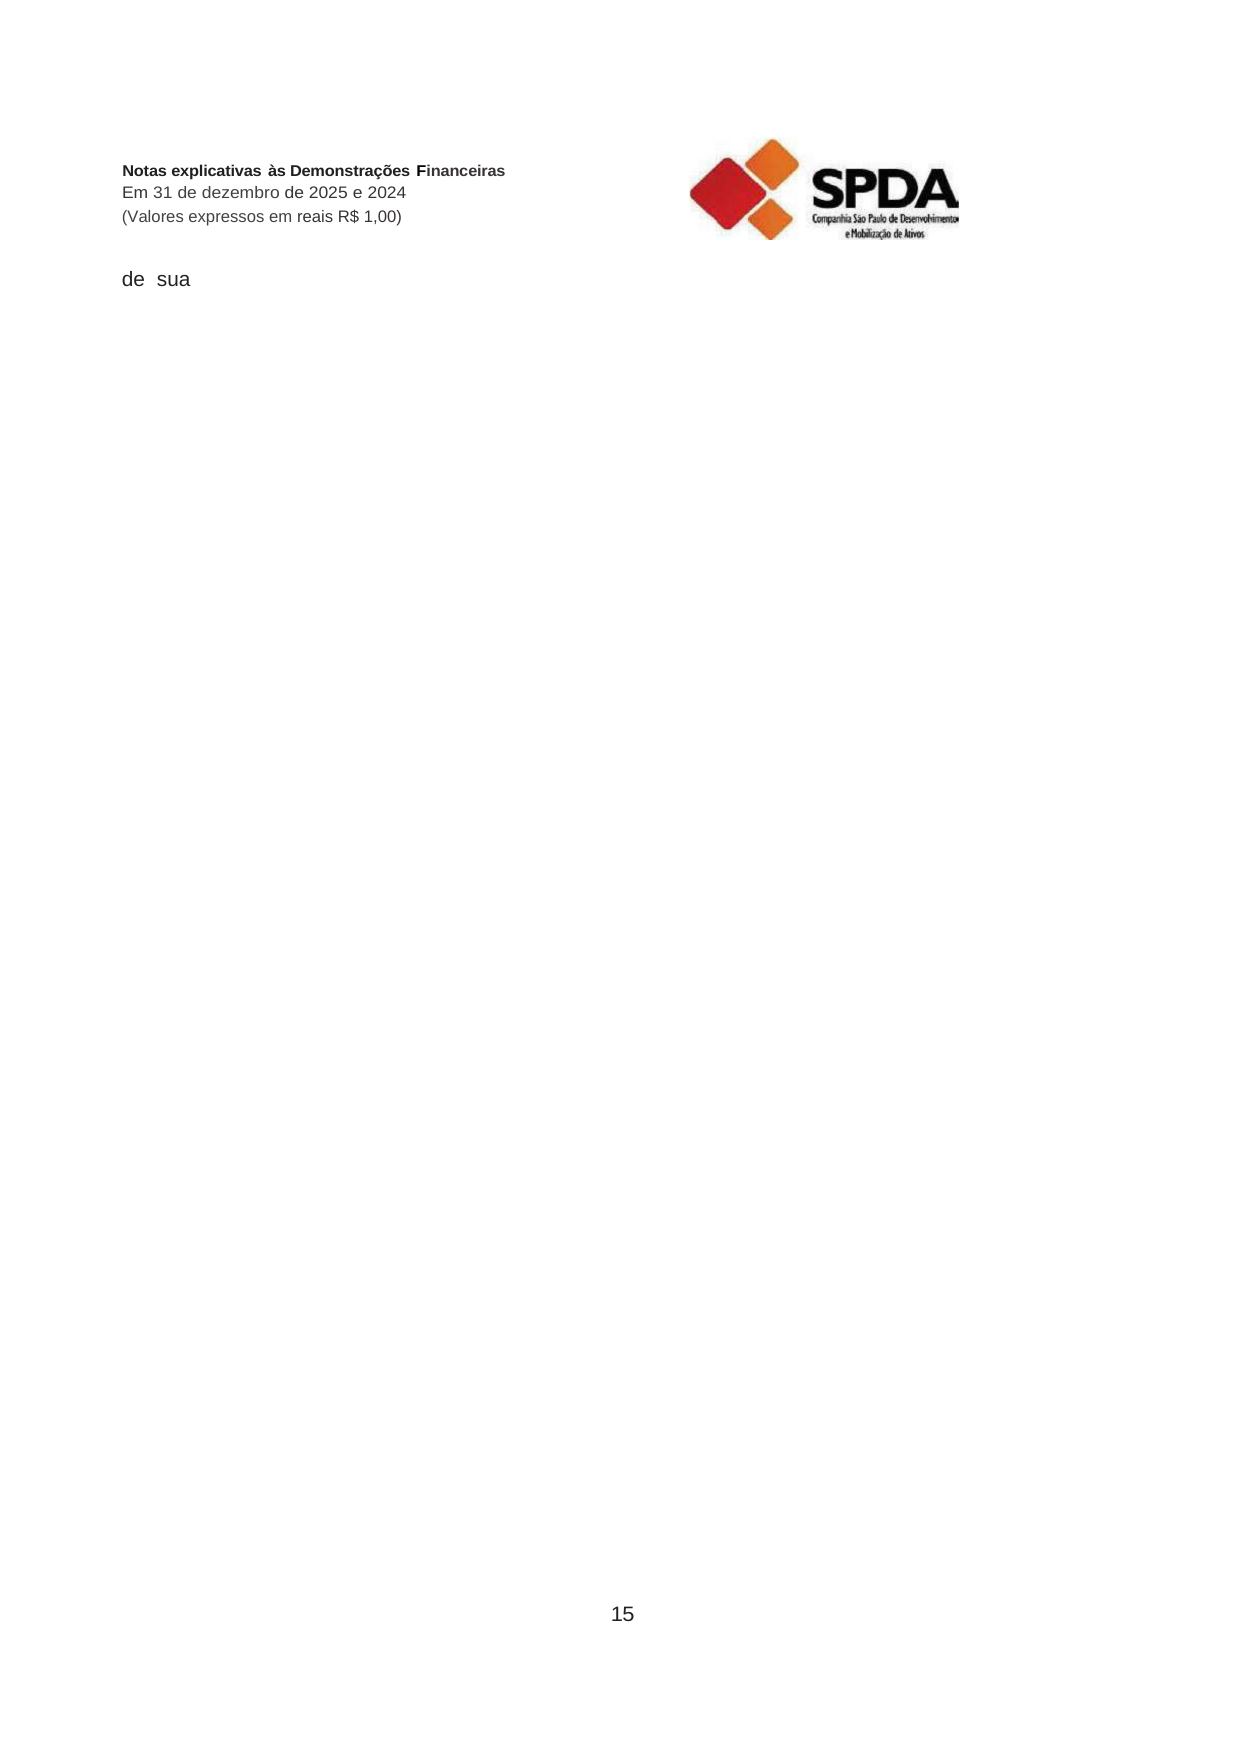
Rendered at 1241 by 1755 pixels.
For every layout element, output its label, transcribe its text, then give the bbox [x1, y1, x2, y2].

text de sua [121, 267, 1068, 291]
